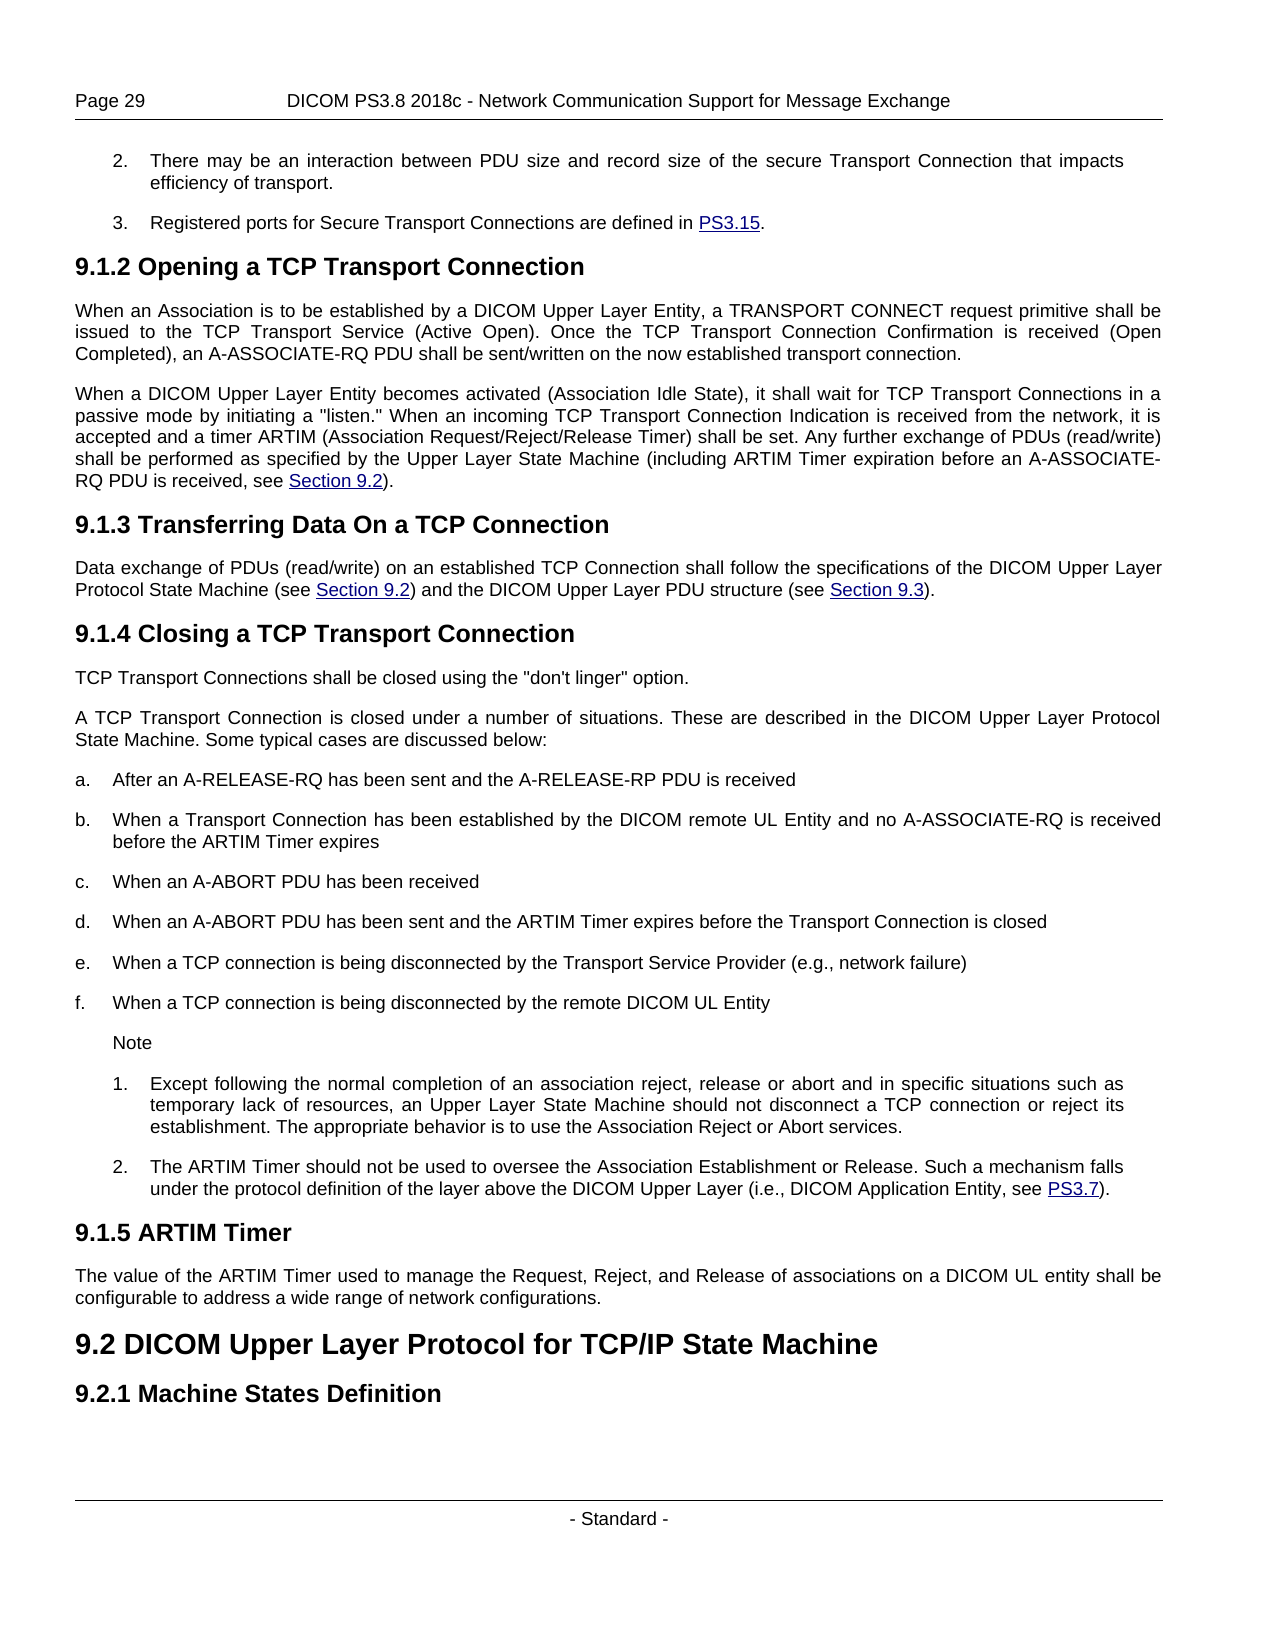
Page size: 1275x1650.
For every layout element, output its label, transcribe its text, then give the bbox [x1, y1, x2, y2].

text Note [112, 1032, 1125, 1054]
list When a TCP connection is being disconnected by the remote DICOM UL Entity [75, 992, 1162, 1013]
text 9.1.4 Closing a TCP Transport Connection [75, 619, 1162, 648]
list The ARTIM Timer should not be used to oversee the Association Establishment or Release. Such a mechanism falls under the protocol definition of the layer above the DICOM Upper Layer (i.e., DICOM Application Entity, see PS3.7). [112, 1156, 1125, 1199]
text When a DICOM Upper Layer Entity becomes activated (Association Idle State), it shall wait for TCP Transport Connections in a passive mode by initiating a "listen." When an incoming TCP Transport Connection Indication is received from the network, it is accepted and a timer ARTIM (Association Request/Reject/Release Timer) shall be set. Any further exchange of PDUs (read/write) shall be performed as specified by the Upper Layer State Machine (including ARTIM Timer expiration before an A-ASSOCIATE-RQ PDU is received, see Section 9.2). [75, 383, 1162, 491]
text 9.1.5 ARTIM Timer [75, 1218, 1162, 1247]
text Data exchange of PDUs (read/write) on an established TCP Connection shall follow the specifications of the DICOM Upper Layer Protocol State Machine (see Section 9.2) and the DICOM Upper Layer PDU structure (see Section 9.3). [75, 557, 1162, 600]
text 9.1.3 Transferring Data On a TCP Connection [75, 510, 1162, 538]
list There may be an interaction between PDU size and record size of the secure Transport Connection that impacts efficiency of transport. [112, 150, 1125, 193]
list When a Transport Connection has been established by the DICOM remote UL Entity and no A-ASSOCIATE-RQ is received before the ARTIM Timer expires [75, 809, 1162, 852]
list After an A-RELEASE-RQ has been sent and the A-RELEASE-RP PDU is received [75, 769, 1162, 790]
text 9.1.2 Opening a TCP Transport Connection [75, 252, 1162, 281]
text A TCP Transport Connection is closed under a number of situations. These are described in the DICOM Upper Layer Protocol State Machine. Some typical cases are discussed below: [75, 707, 1162, 750]
text 9.2.1 Machine States Definition [75, 1379, 1162, 1408]
text The value of the ARTIM Timer used to manage the Request, Reject, and Release of associations on a DICOM UL entity shall be configurable to address a wide range of network configurations. [75, 1265, 1162, 1308]
text 9.2 DICOM Upper Layer Protocol for TCP/IP State Machine [75, 1327, 1162, 1361]
list When an A-ABORT PDU has been received [75, 871, 1162, 892]
text When an Association is to be established by a DICOM Upper Layer Entity, a TRANSPORT CONNECT request primitive shall be issued to the TCP Transport Service (Active Open). Once the TCP Transport Connection Confirmation is received (Open Completed), an A-ASSOCIATE-RQ PDU shall be sent/written on the now established transport connection. [75, 300, 1162, 364]
list Except following the normal completion of an association reject, release or abort and in specific situations such as temporary lack of resources, an Upper Layer State Machine should not disconnect a TCP connection or reject its establishment. The appropriate behavior is to use the Association Reject or Abort services. [112, 1072, 1125, 1137]
list When an A-ABORT PDU has been sent and the ARTIM Timer expires before the Transport Connection is closed [75, 911, 1162, 933]
list Registered ports for Secure Transport Connections are defined in PS3.15. [112, 212, 1125, 233]
list When a TCP connection is being disconnected by the Transport Service Provider (e.g., network failure) [75, 952, 1162, 973]
text TCP Transport Connections shall be closed using the "don't linger" option. [75, 667, 1162, 688]
